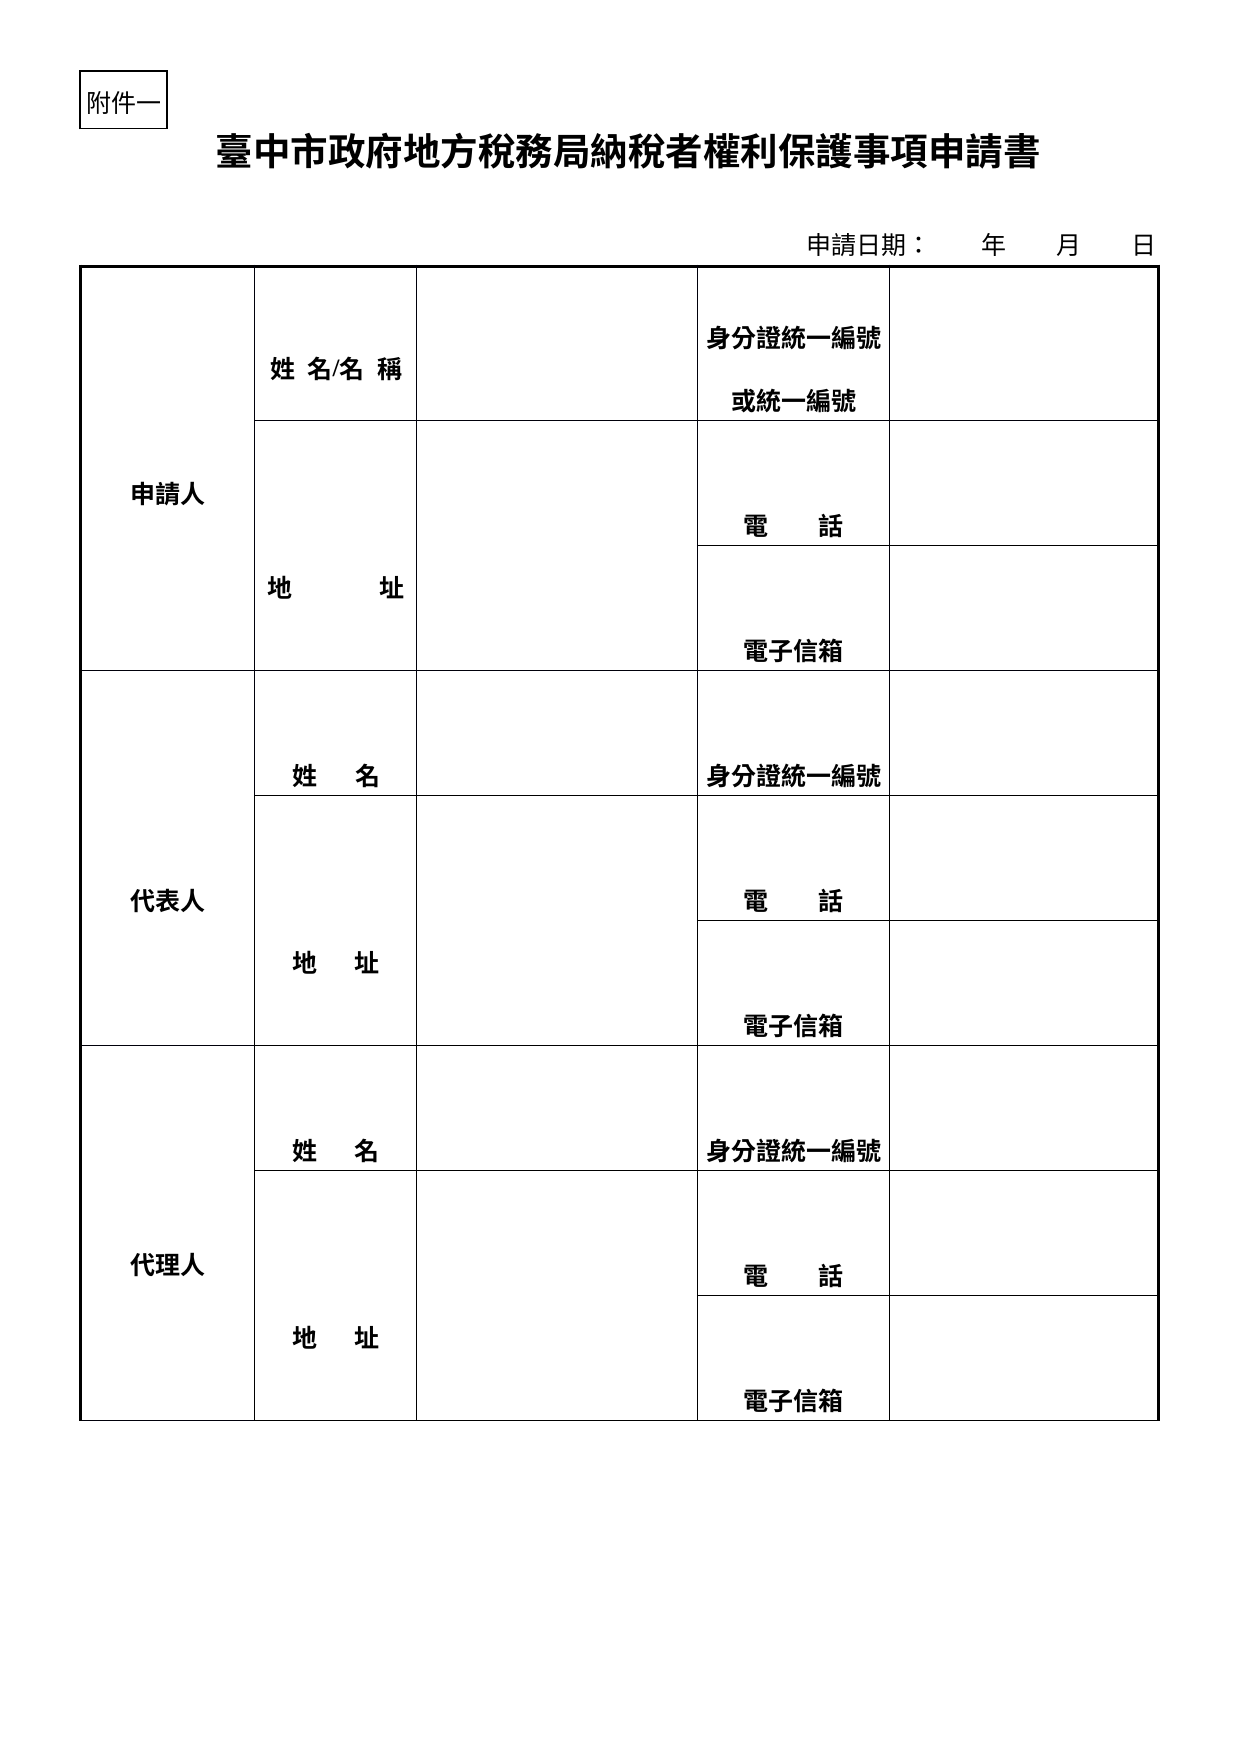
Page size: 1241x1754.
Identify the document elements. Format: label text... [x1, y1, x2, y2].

table_cell [417, 268, 697, 420]
table_header 臺中市政府地方稅務局納稅者權利保護事項申請書 申請日期： 年 月 日 [81, 72, 166, 128]
table_header 臺中市政府地方稅務局納稅者權利保護事項申請書 申請日期： 年 月 日 [81, 108, 1159, 264]
table_cell 姓 名/名 稱 [255, 268, 416, 420]
table_cell 代表人 [82, 671, 254, 1045]
table_cell [890, 1296, 1157, 1420]
table_cell 電子信箱 [698, 1296, 889, 1420]
table_cell [417, 1171, 697, 1420]
table_cell [417, 421, 697, 670]
table_cell 身分證統一編號或統一編號 [698, 268, 889, 420]
table_cell 地 址 [255, 796, 416, 1045]
table_cell 地 址 [255, 1171, 416, 1420]
table_cell [890, 1046, 1157, 1170]
table_cell [417, 796, 697, 1045]
table_cell [890, 796, 1157, 920]
table_cell [890, 1171, 1157, 1295]
table_cell 姓 名 [255, 671, 416, 795]
table_cell 電子信箱 [698, 546, 889, 670]
table_cell 電 話 [698, 421, 889, 545]
table_cell [890, 671, 1157, 795]
table_cell 姓 名 [255, 1046, 416, 1170]
table_cell 電 話 [698, 1171, 889, 1295]
table_cell [417, 671, 697, 795]
table_cell 身分證統一編號 [698, 1046, 889, 1170]
table_cell 電子信箱 [698, 921, 889, 1045]
table_cell [890, 421, 1157, 545]
table_cell 身分證統一編號 [698, 671, 889, 795]
table_cell 地 址 [255, 421, 416, 670]
table_cell 申請人 [82, 268, 254, 670]
table_cell [417, 1046, 697, 1170]
table_cell [890, 546, 1157, 670]
table_cell [890, 268, 1157, 420]
table_cell [890, 921, 1157, 1045]
table_cell 電 話 [698, 796, 889, 920]
table_cell 代理人 [82, 1046, 254, 1420]
